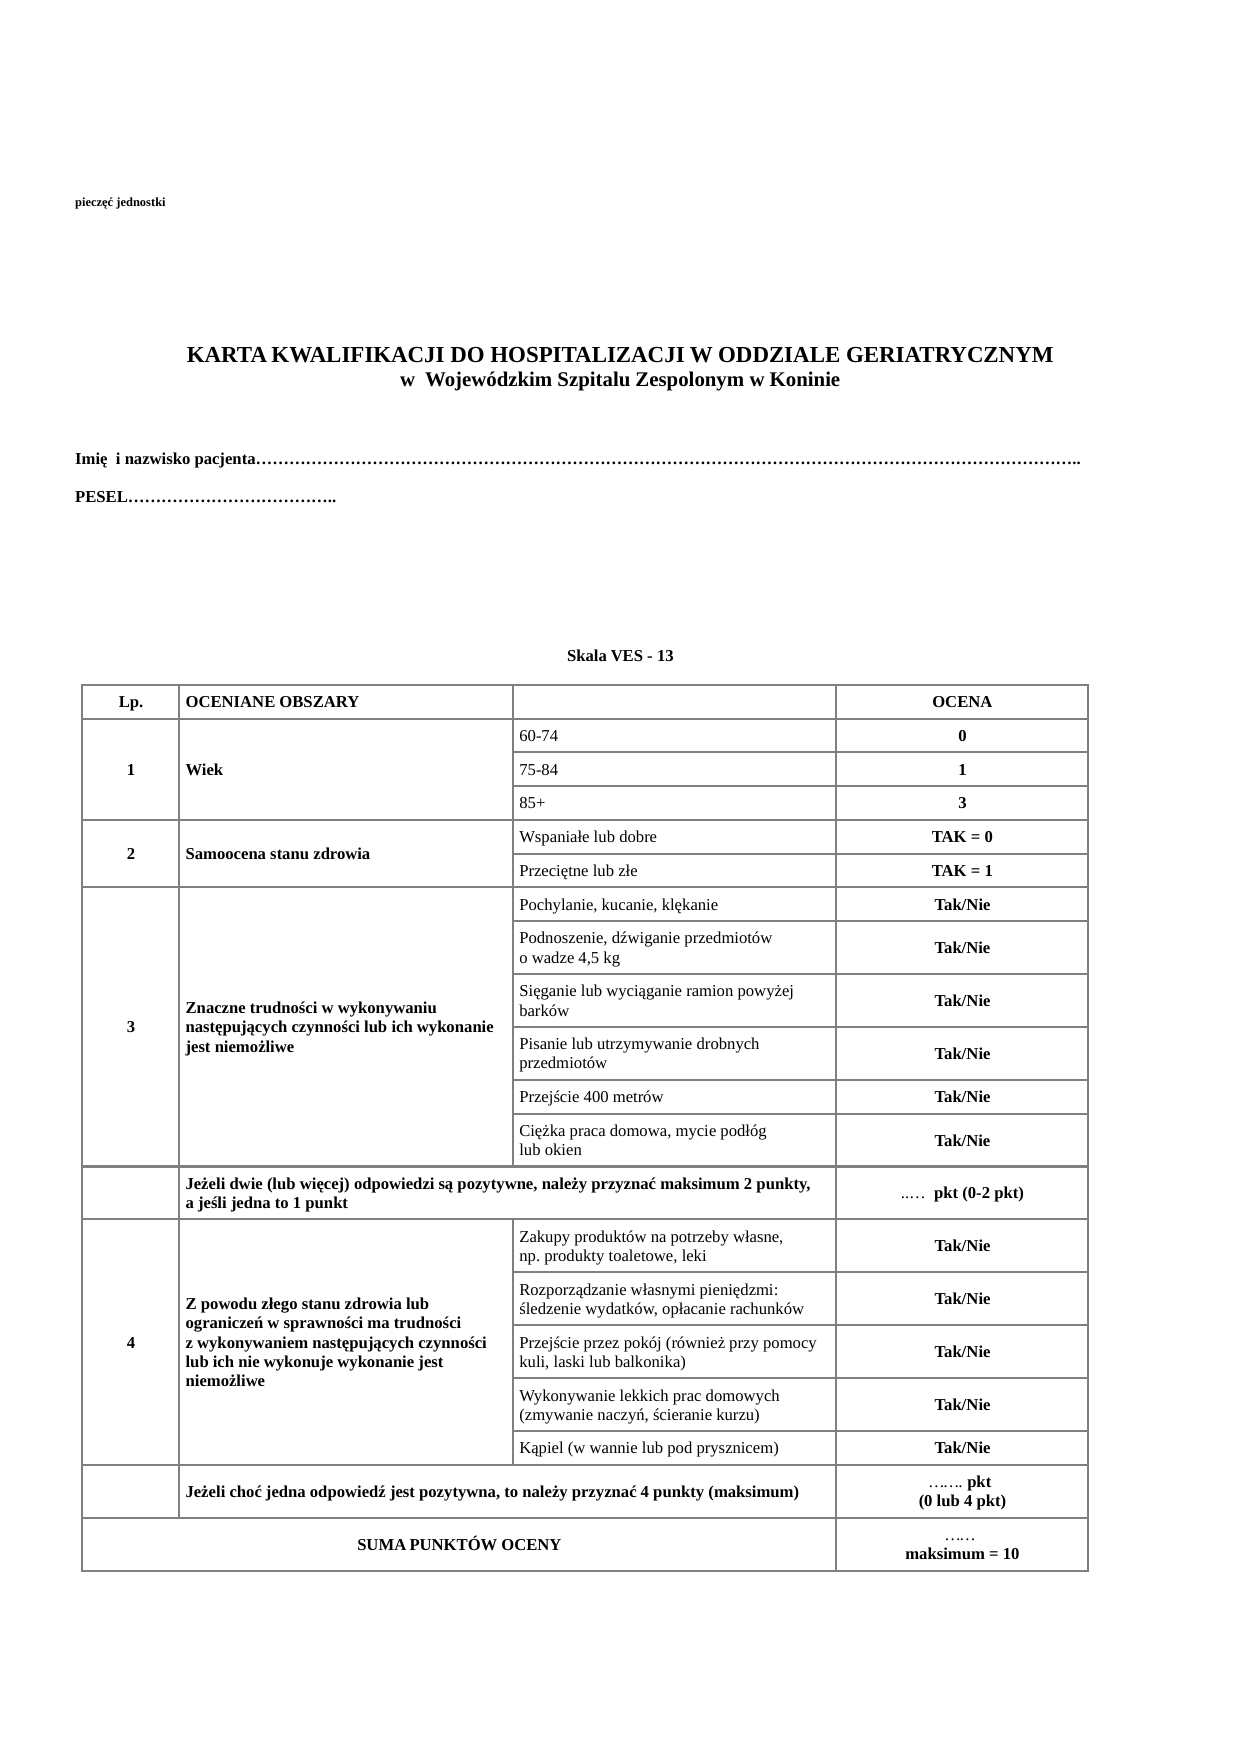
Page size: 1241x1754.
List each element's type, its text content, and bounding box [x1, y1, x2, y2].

table_cell 75-84 [514, 753, 835, 785]
table_cell Ciężka praca domowa, mycie podłóg lub okien [514, 1115, 835, 1165]
table_cell 1 [837, 753, 1087, 785]
text w Wojewódzkim Szpitalu Zespolonym w Koninie [75, 367, 1165, 391]
table_cell 3 [83, 888, 178, 1165]
table_cell Przeciętne lub złe [514, 855, 835, 886]
table_cell Wykonywanie lekkich prac domowych (zmywanie naczyń, ścieranie kurzu) [514, 1379, 835, 1430]
table_cell Podnoszenie, dźwiganie przedmiotów o wadze 4,5 kg [514, 922, 835, 973]
table_cell TAK = 1 [837, 855, 1087, 886]
table_cell ……. pkt (0 lub 4 pkt) [837, 1466, 1087, 1517]
table_header OCENIANE OBSZARY [180, 686, 512, 717]
table_cell Tak/Nie [837, 1028, 1087, 1079]
text KARTA KWALIFIKACJI DO HOSPITALIZACJI W ODDZIALE GERIATRYCZNYM [75, 341, 1165, 367]
table_header Lp. [83, 686, 178, 717]
table_cell 2 [83, 821, 178, 886]
table_cell Rozporządzanie własnymi pieniędzmi: śledzenie wydatków, opłacanie rachunków [514, 1273, 835, 1324]
table_cell Jeżeli choć jedna odpowiedź jest pozytywna, to należy przyznać 4 punkty (maksimum) [180, 1466, 835, 1517]
table_cell SUMA PUNKTÓW OCENY [83, 1519, 835, 1569]
table_cell Przejście 400 metrów [514, 1081, 835, 1112]
text pieczęć jednostki [75, 195, 1165, 209]
table_cell 1 [83, 720, 178, 819]
text Imię i nazwisko pacjenta………………………………………………………………………………………………………………………………….. [75, 449, 1165, 468]
table_cell 0 [837, 720, 1087, 751]
table_cell 60-74 [514, 720, 835, 751]
text Skala VES - 13 [75, 645, 1165, 664]
table_cell Pochylanie, kucanie, klękanie [514, 888, 835, 920]
table_cell Sięganie lub wyciąganie ramion powyżej barków [514, 975, 835, 1026]
table_cell Tak/Nie [837, 922, 1087, 973]
table_cell Tak/Nie [837, 1220, 1087, 1271]
table_cell Samoocena stanu zdrowia [180, 821, 512, 886]
table_cell Wspaniałe lub dobre [514, 821, 835, 852]
table_cell Kąpiel (w wannie lub pod prysznicem) [514, 1432, 835, 1464]
table_cell Tak/Nie [837, 1273, 1087, 1324]
table_cell Z powodu złego stanu zdrowia lub ograniczeń w sprawności ma trudności z wykonywaniem następujących czynności lub ich nie wykonuje wykonanie jest niemożliwe [180, 1220, 512, 1464]
table_cell …… maksimum = 10 [837, 1519, 1087, 1569]
table_cell Tak/Nie [837, 1115, 1087, 1165]
table_cell Tak/Nie [837, 1432, 1087, 1464]
table_header [514, 686, 835, 717]
table_cell Wiek [180, 720, 512, 819]
table_cell 85+ [514, 787, 835, 819]
table_cell Zakupy produktów na potrzeby własne, np. produkty toaletowe, leki [514, 1220, 835, 1271]
table_cell Tak/Nie [837, 1326, 1087, 1377]
table_cell Tak/Nie [837, 1081, 1087, 1112]
table_cell Jeżeli dwie (lub więcej) odpowiedzi są pozytywne, należy przyznać maksimum 2 punkty, a jeśli jedna to 1 punkt [180, 1168, 835, 1218]
table_cell Tak/Nie [837, 888, 1087, 920]
table_cell Tak/Nie [837, 975, 1087, 1026]
table_cell [83, 1168, 178, 1218]
table_cell TAK = 0 [837, 821, 1087, 852]
table_cell Tak/Nie [837, 1379, 1087, 1430]
table_header OCENA [837, 686, 1087, 717]
table_cell 4 [83, 1220, 178, 1464]
table_cell Znaczne trudności w wykonywaniu następujących czynności lub ich wykonanie jest niemożliwe [180, 888, 512, 1165]
table_cell 3 [837, 787, 1087, 819]
table_cell Pisanie lub utrzymywanie drobnych przedmiotów [514, 1028, 835, 1079]
table_cell [83, 1466, 178, 1517]
text PESEL……………………………….. [75, 487, 1165, 506]
table_cell Przejście przez pokój (również przy pomocy kuli, laski lub balkonika) [514, 1326, 835, 1377]
table_cell ..… pkt (0-2 pkt) [837, 1168, 1087, 1218]
